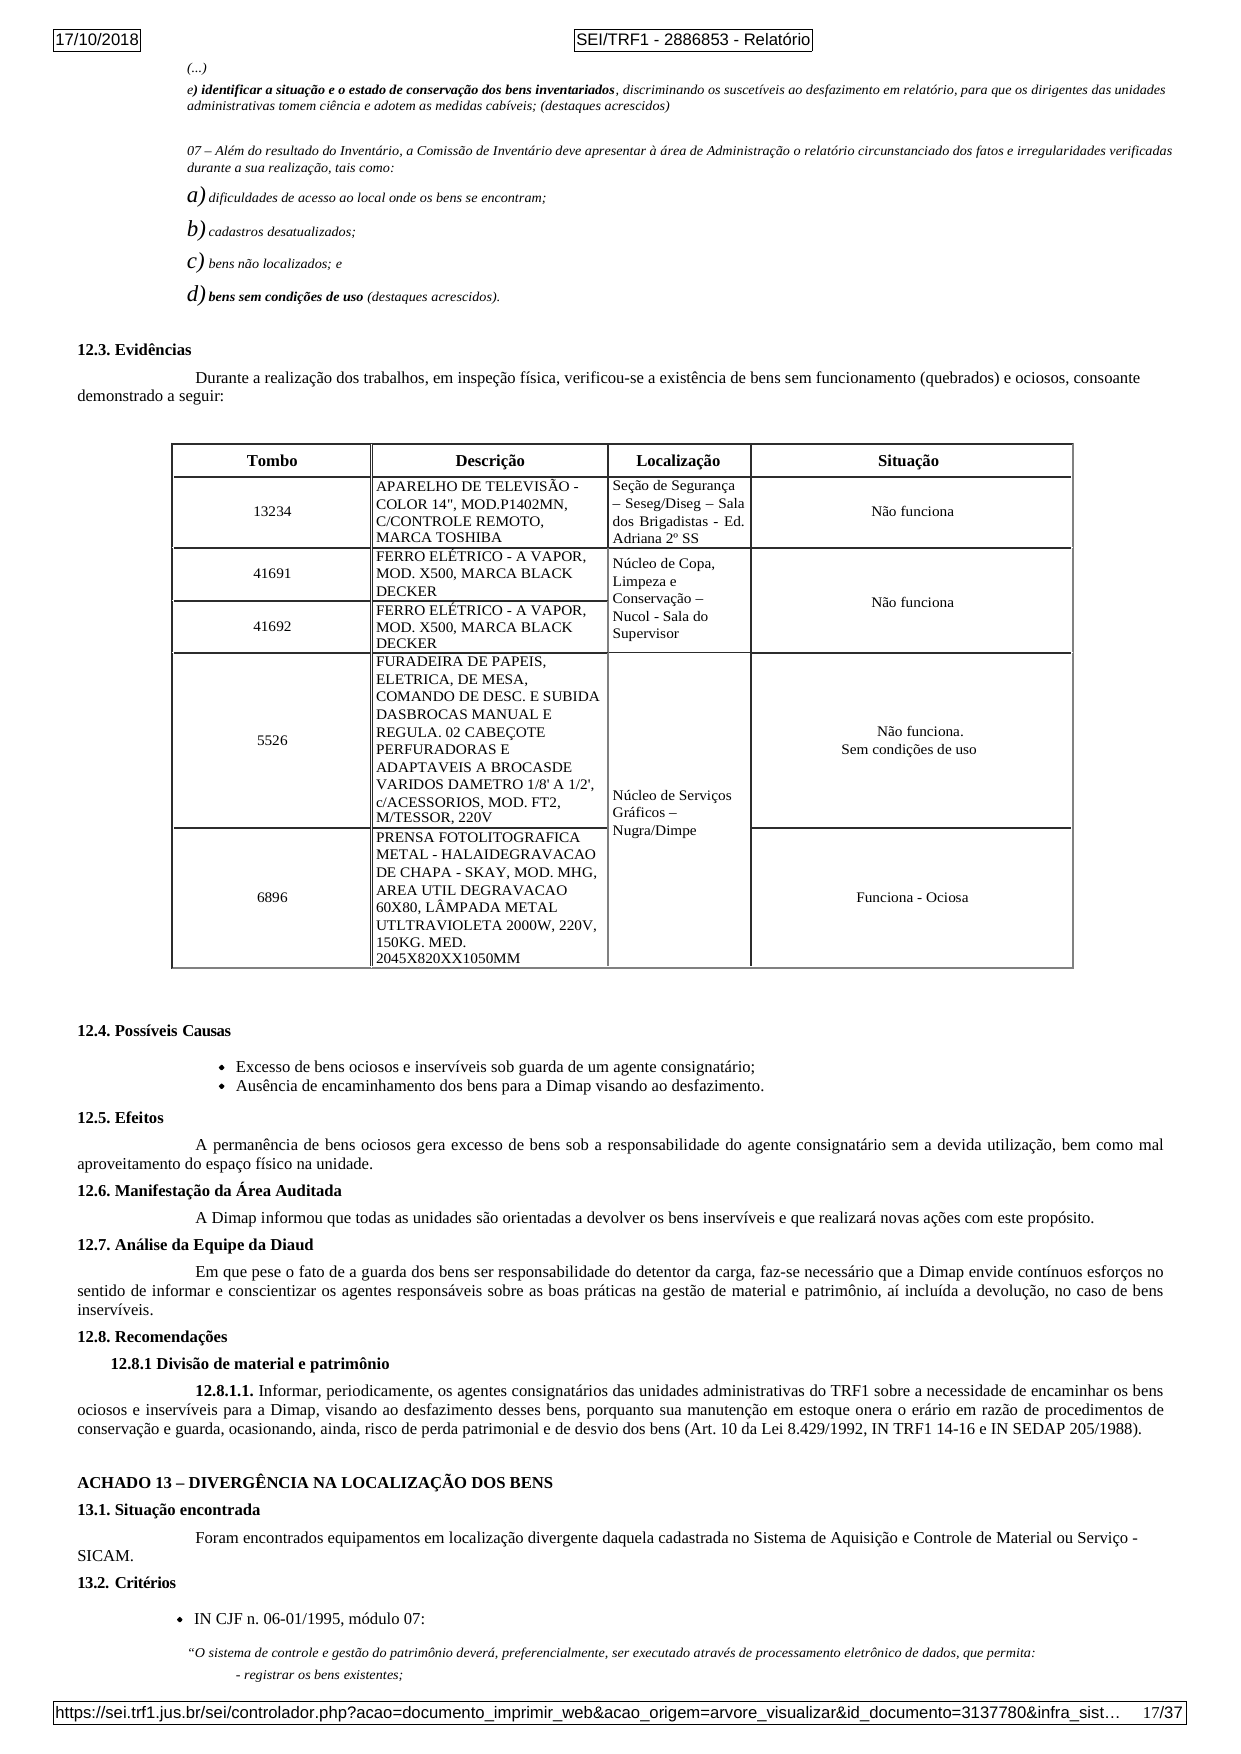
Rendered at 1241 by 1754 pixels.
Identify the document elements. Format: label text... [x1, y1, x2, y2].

subtitle Critérios [77, 1573, 179, 1592]
table_cell Não funciona. Sem condições de uso [752, 651, 1072, 827]
subtitle Manifestação da Área Auditada [77, 1181, 1194, 1200]
subtitle Recomendações [77, 1327, 1194, 1346]
subtitle Análise da Equipe da Diaud [77, 1235, 1194, 1254]
text Durante a realização dos trabalhos, em inspeção física, verificou-se a existência de bens sem funcionamento (quebrados) e ociosos, consoante [195, 367, 1194, 387]
table_cell Não funciona [752, 547, 1072, 651]
text - registrar os bens existentes; [236, 1667, 1194, 1682]
table_cell PRENSA FOTOLITOGRAFICA METAL - HALAIDEGRAVACAO DE CHAPA - SKAY, MOD. MHG, AREA UTIL DEGRAVACAO 60X80, LÂMPADA METAL UTLTRAVIOLETA 2000W, 220V, 150KG. MED. 2045X820XX1050MM [371, 829, 608, 967]
list Informar, periodicamente, os agentes consignatários das unidades administrativas do TRF1 sobre a necessidade de encaminhar os bens ociosos e inservíveis para a Dimap, visando ao desfazimento desses bens, porquanto sua manutenção em estoque onera o erário em razão de procedimentos de conservação e guarda, ocasionando, ainda, risco de perda patrimonial e de desvio dos bens (Art. 10 da Lei 8.429/1992, IN TRF1 14-16 e IN SEDAP 205/1988). [77, 1382, 1165, 1438]
table_cell Funciona - Ociosa [751, 827, 1072, 967]
text Foram encontrados equipamentos em localização divergente daquela cadastrada no Sistema de Aquisição e Controle de Material ou Serviço - [195, 1527, 1194, 1547]
text (...) [187, 59, 1194, 75]
list dificuldades de acesso ao local onde os bens se encontram; [187, 181, 1194, 207]
list Divisão de material e patrimônio [110, 1354, 1194, 1373]
text demonstrado a seguir: [77, 387, 1194, 405]
subtitle ACHADO 13 – DIVERGÊNCIA NA LOCALIZAÇÃO DOS BENS [77, 1473, 1194, 1492]
table_cell FURADEIRA DE PAPEIS, ELETRICA, DE MESA, COMANDO DE DESC. E SUBIDA DASBROCAS MANUAL E REGULA. 02 CABEÇOTE PERFURADORAS E ADAPTAVEIS A BROCASDE VARIDOS DAMETRO 1/8' A 1/2', c/ACESSORIOS, MOD. FT2, M/TESSOR, 220V [373, 654, 607, 827]
table_cell Seção de Segurança – Seseg/Diseg – Sala dos Brigadistas - Ed. Adriana 2º SS [609, 478, 750, 547]
table_cell 41691 [173, 547, 370, 600]
table_header Tombo [173, 445, 370, 476]
table_header Situação [752, 445, 1072, 476]
list bens sem condições de uso (destaques acrescidos). [187, 280, 1194, 307]
subtitle Possíveis Causas [77, 1021, 233, 1040]
list bens não localizados; e [187, 247, 1194, 274]
table_header Localização [609, 445, 750, 476]
table_cell FERRO ELÉTRICO - A VAPOR, MOD. X500, MARCA BLACK DECKER [373, 549, 607, 600]
text Excesso de bens ociosos e inservíveis sob guarda de um agente consignatário; Ausência de encaminhamento dos bens para a Dimap visando ao desfazimento. [236, 1057, 767, 1095]
text 07 – Além do resultado do Inventário, a Comissão de Inventário deve apresentar à área de Administração o relatório circunstanciado dos fatos e irregularidades verificadas durante a sua realização, tais como: [187, 143, 1194, 175]
table_cell Núcleo de Copa, Limpeza e Conservação – Nucol - Sala do Supervisor [609, 549, 750, 651]
subtitle Evidências [77, 340, 1194, 359]
text IN CJF n. 06-01/1995, módulo 07: [194, 1609, 1194, 1628]
table_cell FERRO ELÉTRICO - A VAPOR, MOD. X500, MARCA BLACK DECKER [373, 602, 607, 651]
text SICAM. [77, 1547, 179, 1565]
text “O sistema de controle e gestão do patrimônio deverá, preferencialmente, ser executado através de processamento eletrônico de dados, que permita: [187, 1645, 1194, 1661]
text A permanência de bens ociosos gera excesso de bens sob a responsabilidade do agente consignatário sem a devida utilização, bem como mal aproveitamento do espaço físico na unidade. [77, 1135, 1165, 1173]
table_cell Núcleo de Serviços Gráficos – Nugra/Dimpe [608, 653, 751, 967]
table_cell 6896 [173, 827, 371, 967]
table_cell 13234 [173, 476, 370, 547]
text Em que pese o fato de a guarda dos bens ser responsabilidade do detentor da carga, faz-se necessário que a Dimap envide contínuos esforços no sentido de informar e conscientizar os agentes responsáveis sobre as boas práticas na gestão de material e patrimônio, aí incluída a devolução, no caso de bens inservíveis. [77, 1263, 1166, 1319]
table_cell 5526 [173, 651, 370, 827]
list Efeitos [77, 1108, 233, 1127]
table_header Descrição [373, 445, 607, 476]
list Situação encontrada [77, 1500, 1194, 1519]
table_cell Não funciona [752, 476, 1072, 547]
table_cell APARELHO DE TELEVISÃO - COLOR 14", MOD.P1402MN, C/CONTROLE REMOTO, MARCA TOSHIBA [373, 478, 607, 547]
list cadastros desatualizados; [187, 215, 1194, 241]
text e) identificar a situação e o estado de conservação dos bens inventariados, discriminando os suscetíveis ao desfazimento em relatório, para que os dirigentes das unidades administrativas tomem ciência e adotem as medidas cabíveis; (destaques acrescidos) [187, 81, 1194, 114]
text A Dimap informou que todas as unidades são orientadas a devolver os bens inservíveis e que realizará novas ações com este propósito. [195, 1208, 1194, 1227]
table_cell 41692 [173, 600, 370, 651]
